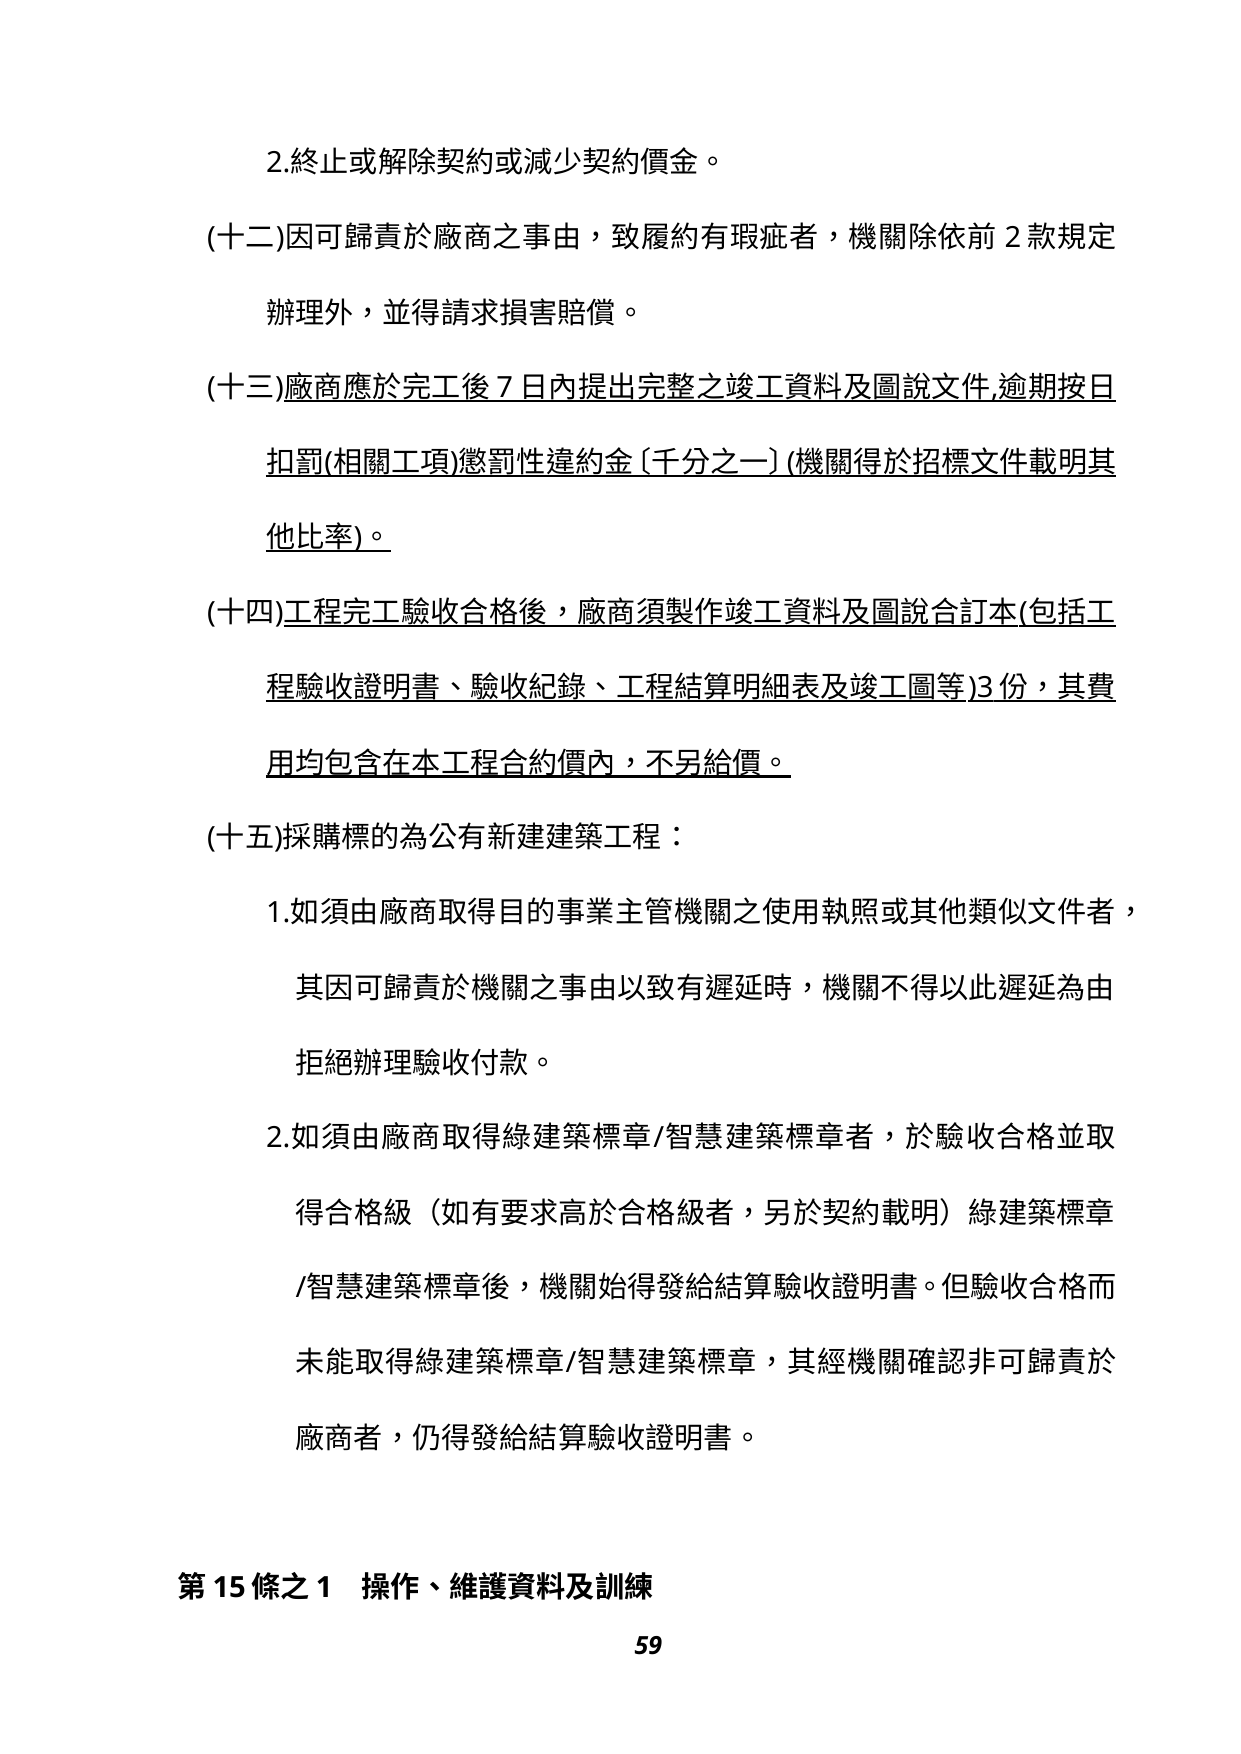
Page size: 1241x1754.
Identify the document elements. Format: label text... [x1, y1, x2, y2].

text (十二)因可歸責於廠商之事由，致履約有瑕疵者，機關除依前2款規定辦理外，並得請求損害賠償。 [207, 198, 1116, 348]
text (十四)工程完工驗收合格後，廠商須製作竣工資料及圖說合訂本(包括工程驗收證明書、驗收紀錄、工程結算明細表及竣工圖等)3份，其費用均包含在本工程合約價內，不另給價。 [207, 573, 1116, 798]
text (十五)採購標的為公有新建建築工程： [207, 798, 1116, 873]
text 2.如須由廠商取得綠建築標章/智慧建築標章者，於驗收合格並取得合格級（如有要求高於合格級者，另於契約載明）綠建築標章/智慧建築標章後，機關始得發給結算驗收證明書。但驗收合格而未能取得綠建築標章/智慧建築標章，其經機關確認非可歸責於廠商者，仍得發給結算驗收證明書。 [266, 1098, 1116, 1473]
text (十三)廠商應於完工後7日內提出完整之竣工資料及圖說文件,逾期按日扣罰(相關工項)懲罰性違約金〔千分之一〕(機關得於招標文件載明其他比率)。 [207, 348, 1116, 573]
text 第15條之1 操作、維護資料及訓練 [177, 1548, 1122, 1623]
text 1.如須由廠商取得目的事業主管機關之使用執照或其他類似文件者，其因可歸責於機關之事由以致有遲延時，機關不得以此遲延為由拒絕辦理驗收付款。 [266, 873, 1116, 1098]
text 2.終止或解除契約或減少契約價金。 [266, 123, 1116, 198]
